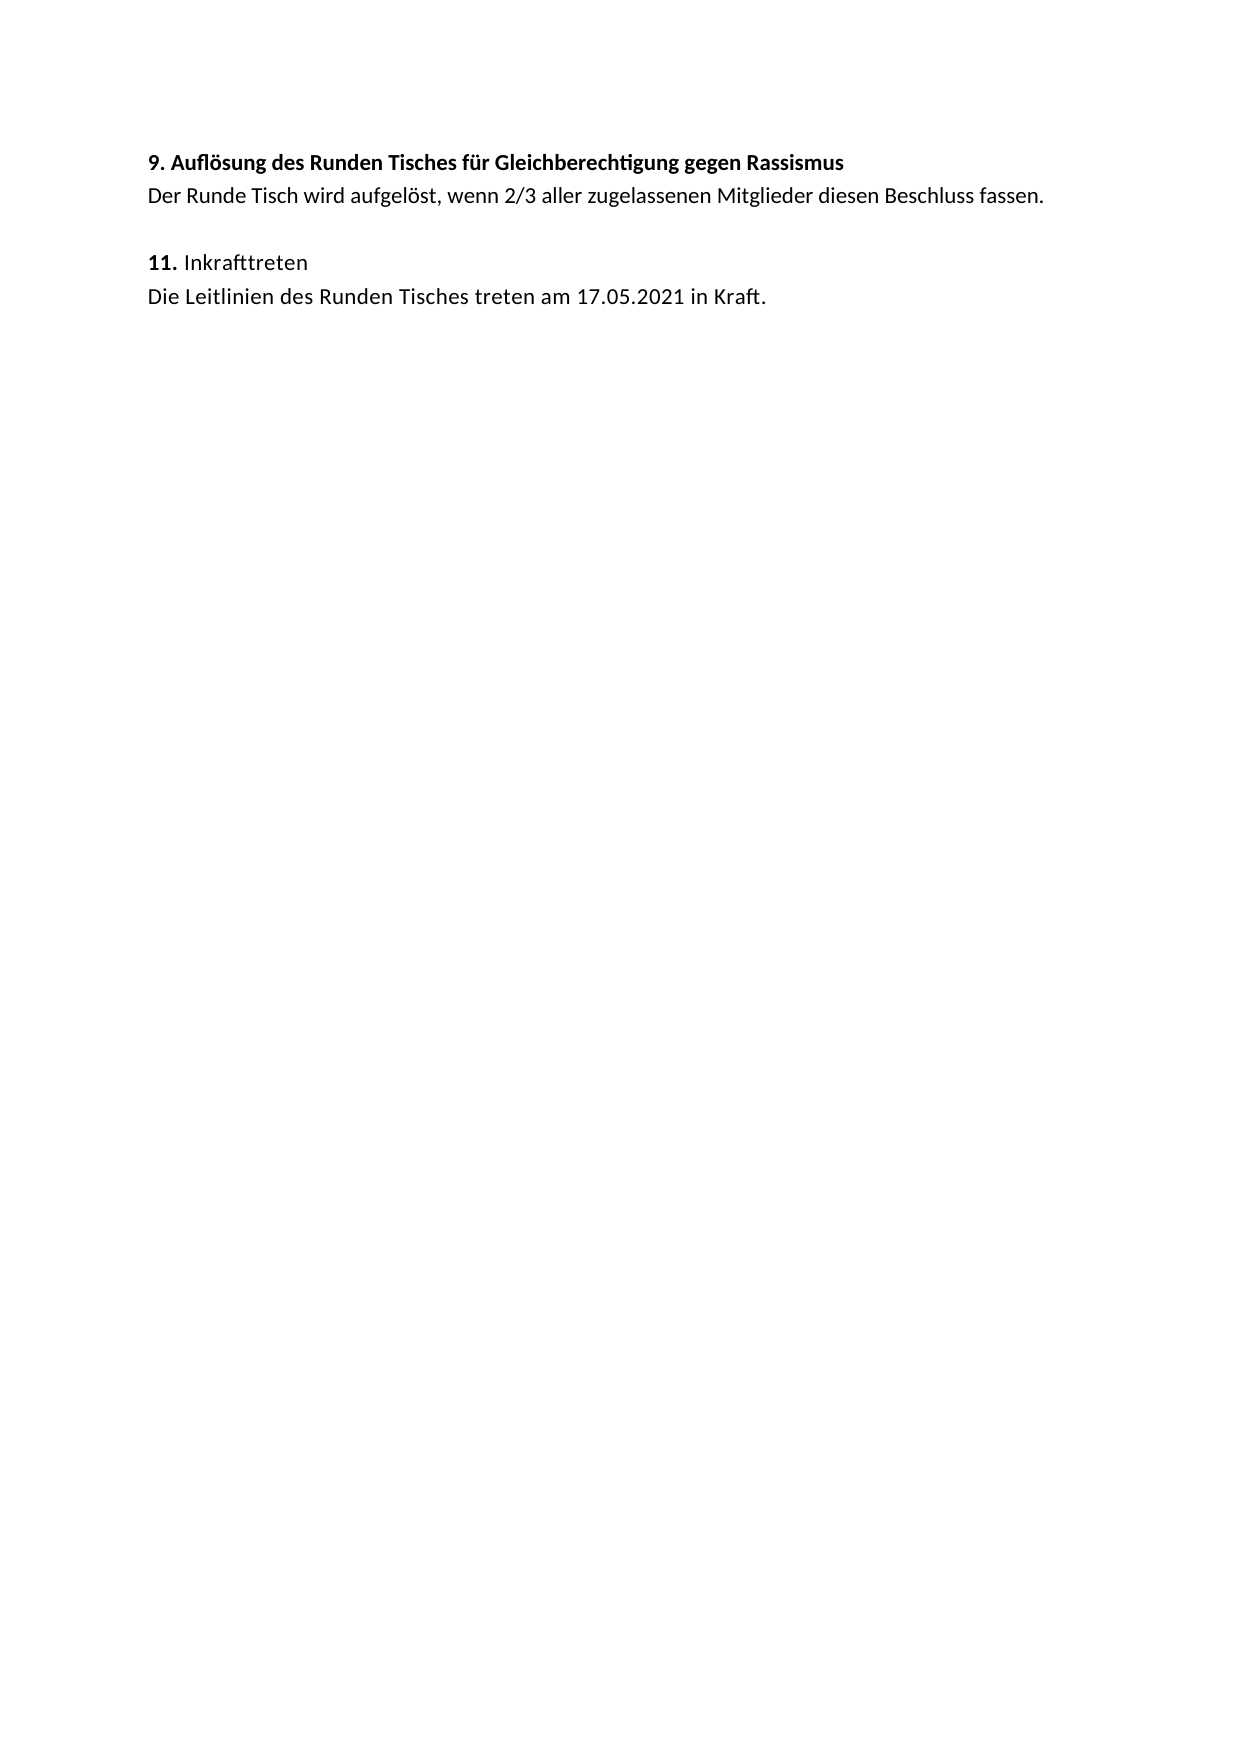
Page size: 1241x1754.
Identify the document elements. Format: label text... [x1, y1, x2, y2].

text 9. Auflösung des Runden Tisches für Gleichberechtigung gegen Rassismus [148, 148, 1093, 176]
text 11. Inkrafttreten [148, 248, 1093, 276]
text Der Runde Tisch wird aufgelöst, wenn 2/3 aller zugelassenen Mitglieder diesen Beschluss fassen. [148, 181, 1093, 209]
text Die Leitlinien des Runden Tisches treten am 17.05.2021 in Kraft. [148, 282, 1093, 310]
